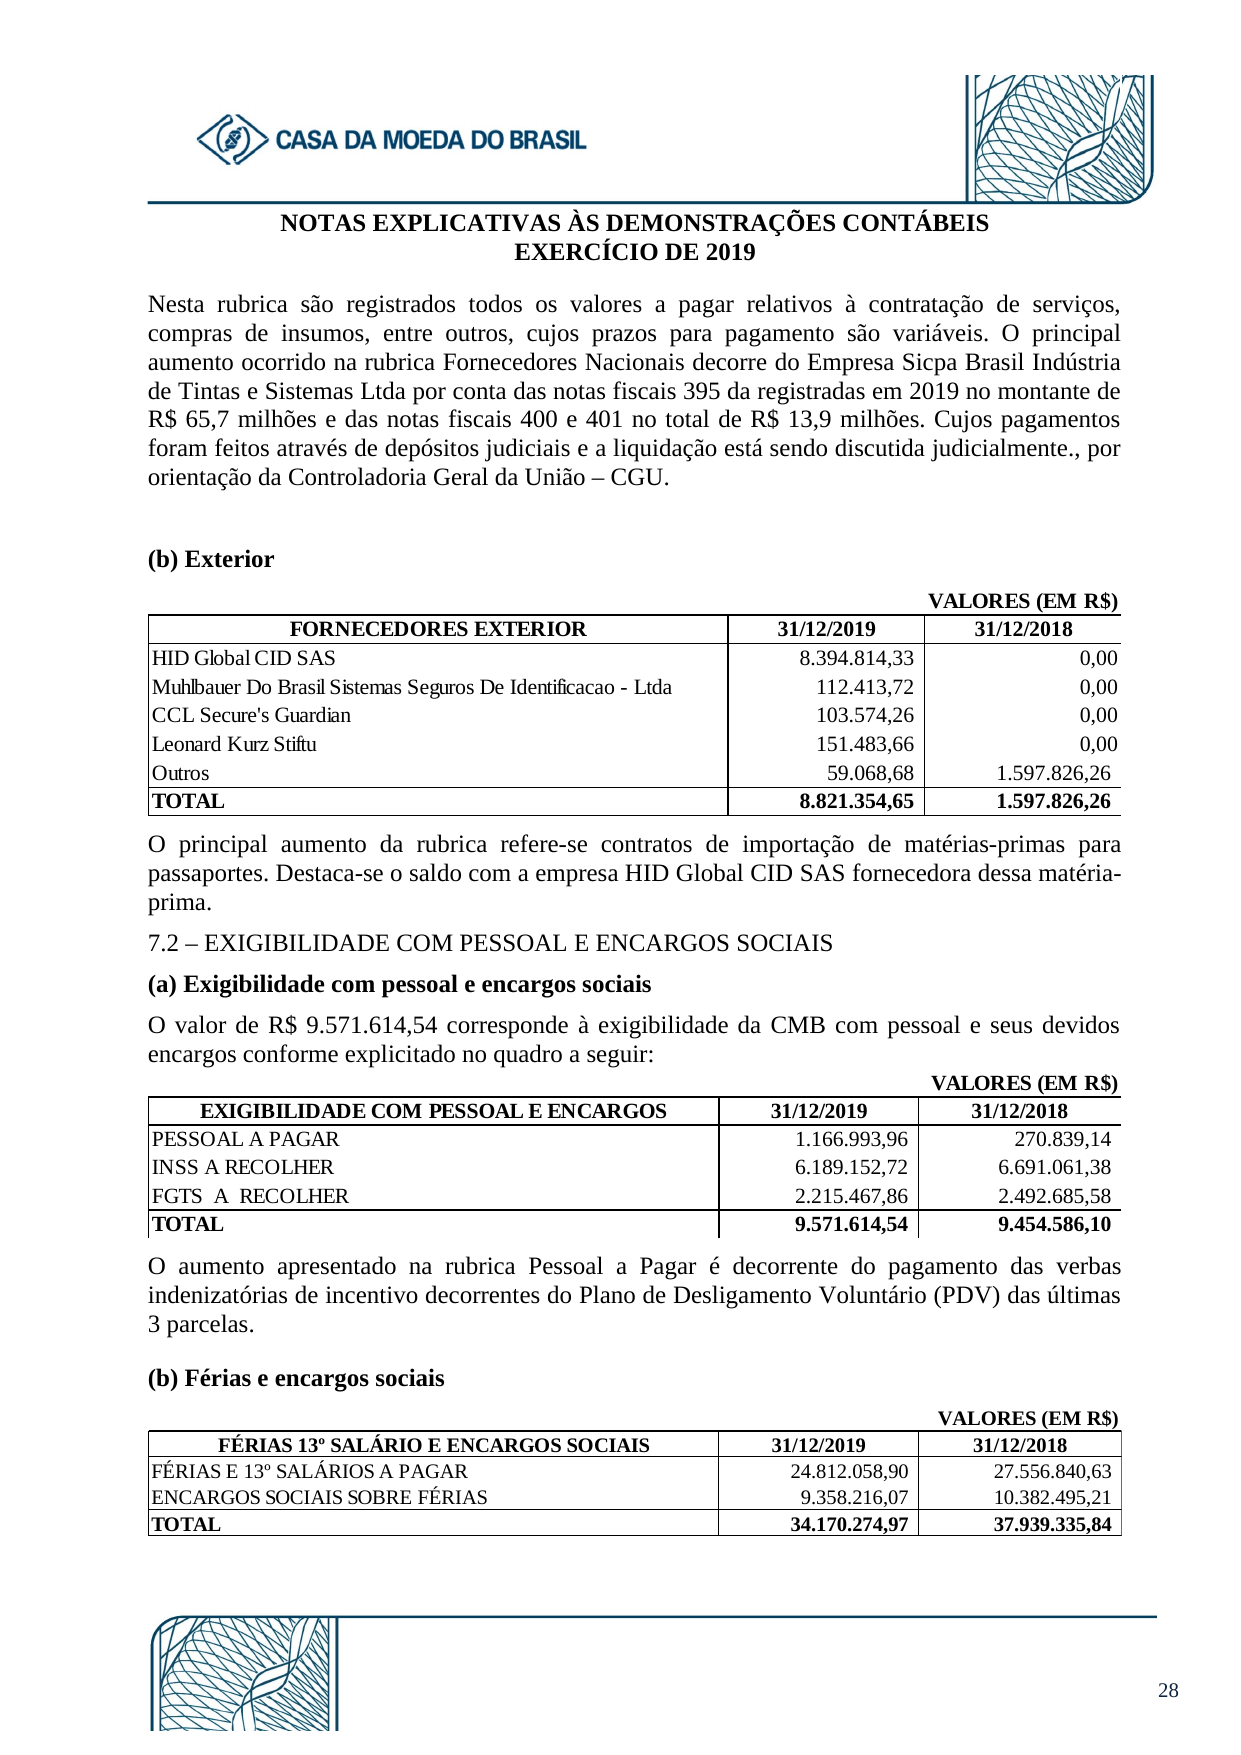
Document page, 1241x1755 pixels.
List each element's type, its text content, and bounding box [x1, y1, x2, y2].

text O principal aumento da rubrica refere-se contratos de importação de matérias-primas para passaportes. Destaca-se o saldo com a empresa HID Global CID SAS fornecedora dessa matéria-prima. [148, 829, 1122, 916]
text O aumento apresentado na rubrica Pessoal a Pagar é decorrente do pagamento das verbas indenizatórias de incentivo decorrentes do Plano de Desligamento Voluntário (PDV) das últimas 3 parcelas. [148, 1251, 1122, 1338]
text (b) Férias e encargos sociais [148, 1363, 1122, 1391]
text (b) Exterior [148, 544, 1122, 573]
text Nesta rubrica são registrados todos os valores a pagar relativos à contratação de serviços, compras de insumos, entre outros, cujos prazos para pagamento são variáveis. O principal aumento ocorrido na rubrica Fornecedores Nacionais decorre do Empresa Sicpa Brasil Indústria de Tintas e Sistemas Ltda por conta das notas fiscais 395 da registradas em 2019 no montante de R$ 65,7 milhões e das notas fiscais 400 e 401 no total de R$ 13,9 milhões. Cujos pagamentos foram feitos através de depósitos judiciais e a liquidação está sendo discutida judicialmente., por orientação da Controladoria Geral da União – CGU. [148, 289, 1122, 491]
text (a) Exigibilidade com pessoal e encargos sociais [148, 969, 1122, 998]
text 7.2 – EXIGIBILIDADE COM PESSOAL E ENCARGOS SOCIAIS [148, 928, 1122, 957]
text O valor de R$ 9.571.614,54 corresponde à exigibilidade da CMB com pessoal e seus devidos encargos conforme explicitado no quadro a seguir: [148, 1011, 1122, 1068]
